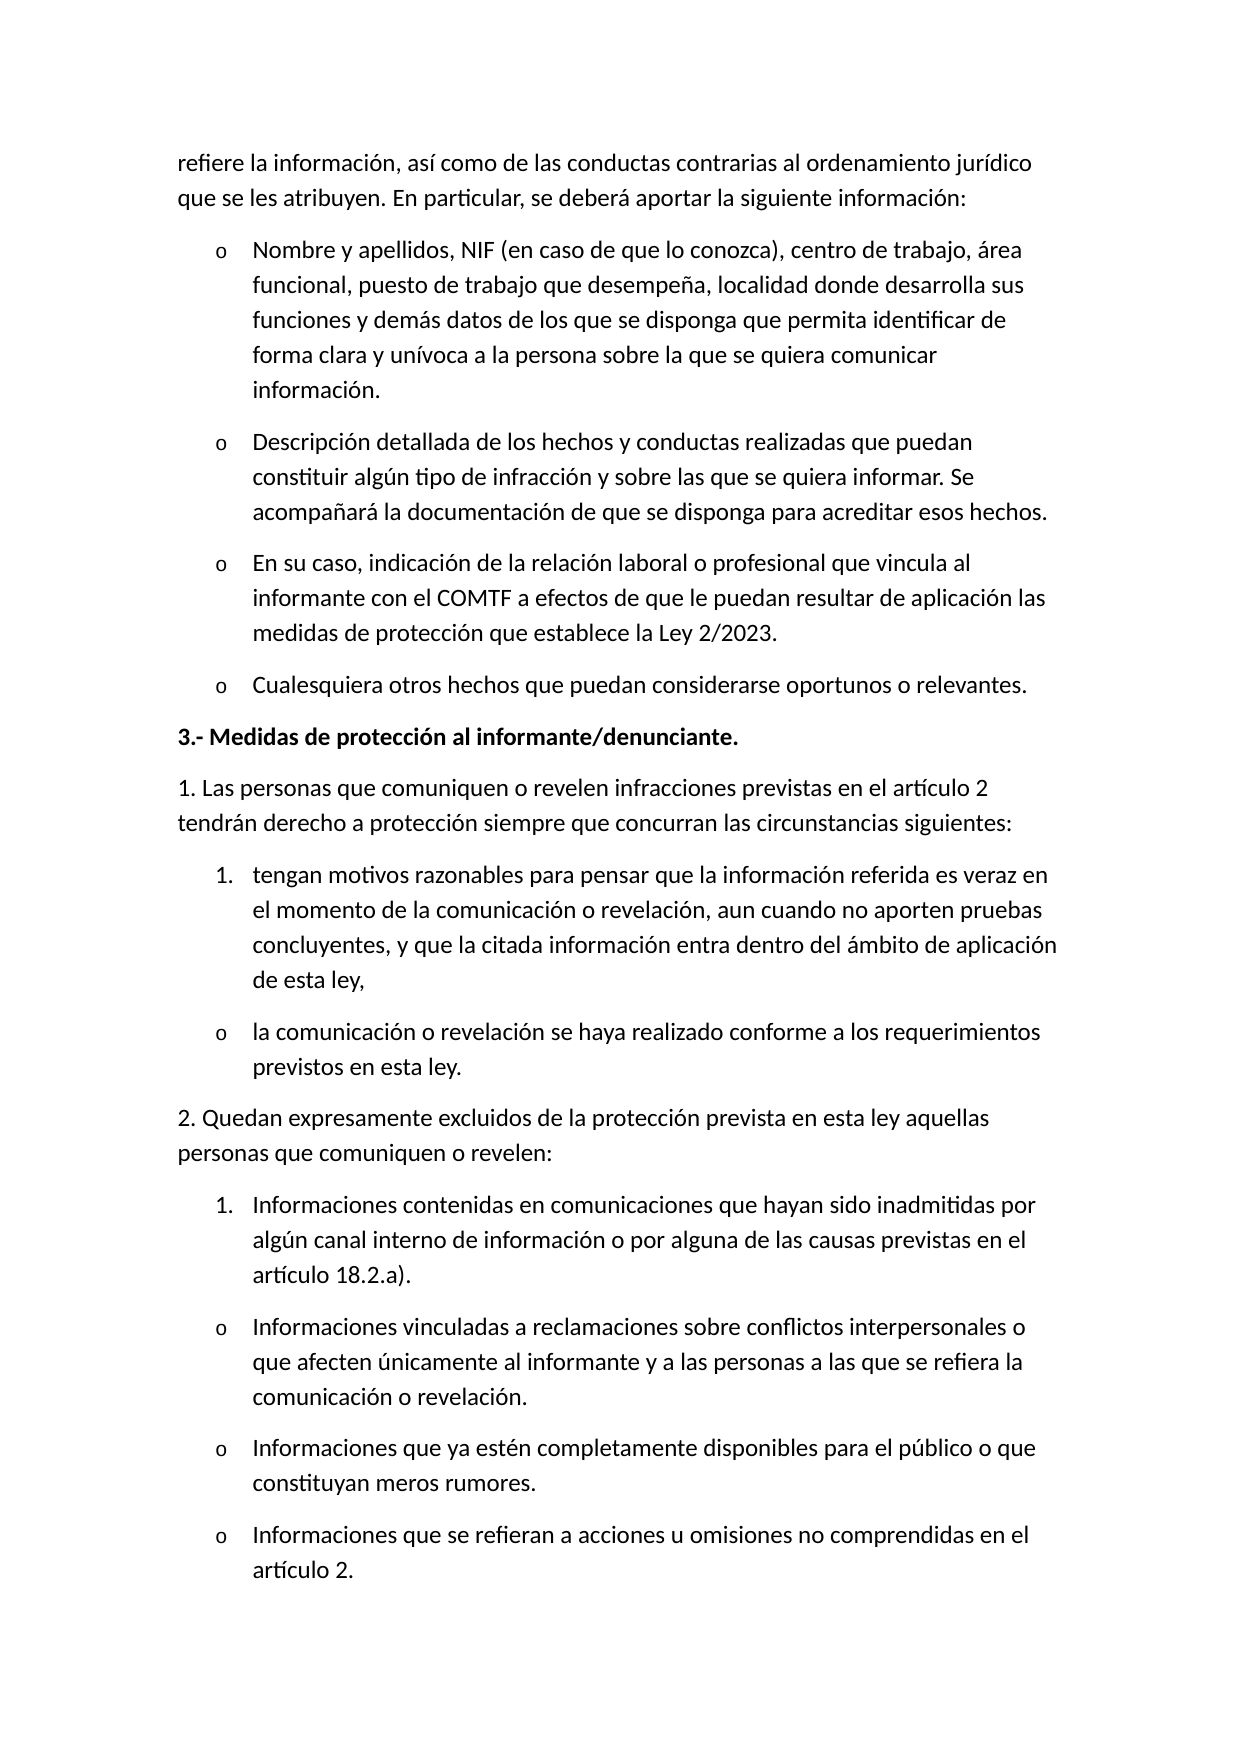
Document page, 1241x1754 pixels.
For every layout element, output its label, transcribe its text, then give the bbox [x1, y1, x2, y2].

text refiere la información, así como de las conductas contrarias al ordenamiento jurídico que se les atribuyen. En particular, se deberá aportar la siguiente información: [177, 148, 1063, 213]
text 1. Las personas que comuniquen o revelen infracciones previstas en el artículo 2 tendrán derecho a protección siempre que concurran las circunstancias siguientes: [177, 773, 1063, 838]
text 2. Quedan expresamente excluidos de la protección prevista en esta ley aquellas personas que comuniquen o revelen: [177, 1103, 1063, 1168]
list tengan motivos razonables para pensar que la información referida es veraz en el momento de la comunicación o revelación, aun cuando no aporten pruebas concluyentes, y que la citada información entra dentro del ámbito de aplicación de esta ley, [215, 859, 1063, 995]
list En su caso, indicación de la relación laboral o profesional que vincula al informante con el COMTF a efectos de que le puedan resultar de aplicación las medidas de protección que establece la Ley 2/2023. [215, 548, 1063, 648]
text 3.- Medidas de protección al informante/denunciante. [177, 721, 1063, 751]
list Informaciones vinculadas a reclamaciones sobre conflictos interpersonales o que afecten únicamente al informante y a las personas a las que se refiera la comunicación o revelación. [215, 1311, 1063, 1411]
list Descripción detallada de los hechos y conductas realizadas que puedan constituir algún tipo de infracción y sobre las que se quiera informar. Se acompañará la documentación de que se disponga para acreditar esos hechos. [215, 426, 1063, 526]
list Nombre y apellidos, NIF (en caso de que lo conozca), centro de trabajo, área funcional, puesto de trabajo que desempeña, localidad donde desarrolla sus funciones y demás datos de los que se disponga que permita identificar de forma clara y unívoca a la persona sobre la que se quiera comunicar información. [215, 234, 1063, 405]
list Informaciones contenidas en comunicaciones que hayan sido inadmitidas por algún canal interno de información o por alguna de las causas previstas en el artículo 18.2.a). [215, 1189, 1063, 1290]
list Cualesquiera otros hechos que puedan considerarse oportunos o relevantes. [215, 669, 1063, 700]
list Informaciones que se refieran a acciones u omisiones no comprendidas en el artículo 2. [215, 1519, 1063, 1585]
list Informaciones que ya estén completamente disponibles para el público o que constituyan meros rumores. [215, 1433, 1063, 1498]
list la comunicación o revelación se haya realizado conforme a los requerimientos previstos en esta ley. [215, 1016, 1063, 1081]
